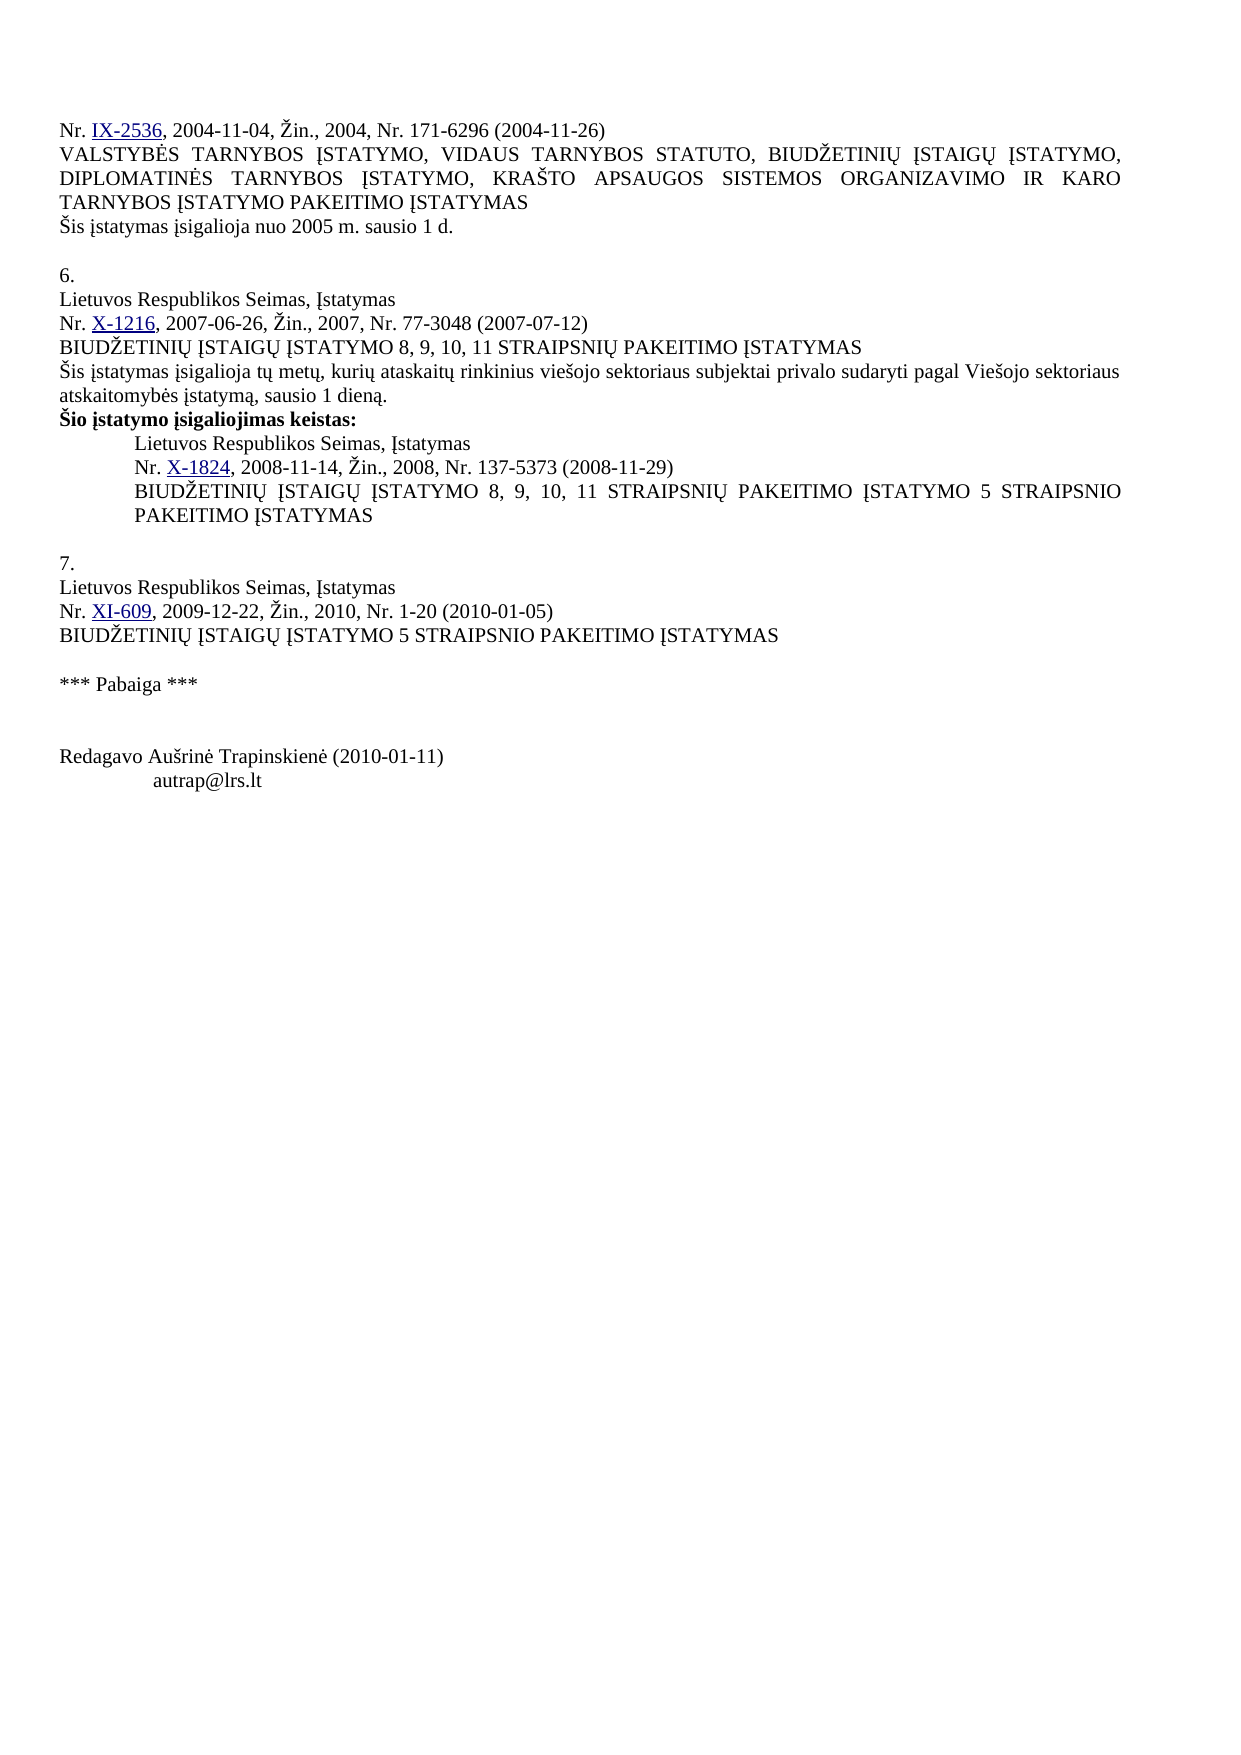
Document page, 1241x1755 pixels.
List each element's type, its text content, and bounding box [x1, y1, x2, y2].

text BIUDŽETINIŲ ĮSTAIGŲ ĮSTATYMO 5 STRAIPSNIO PAKEITIMO ĮSTATYMAS [59, 623, 1122, 647]
text 7. [59, 551, 1122, 575]
text BIUDŽETINIŲ ĮSTAIGŲ ĮSTATYMO 8, 9, 10, 11 STRAIPSNIŲ PAKEITIMO ĮSTATYMAS [59, 335, 1122, 359]
text autrap@lrs.lt [59, 768, 1122, 792]
text Nr. X-1216, 2007-06-26, Žin., 2007, Nr. 77-3048 (2007-07-12) [59, 311, 1122, 335]
text Lietuvos Respublikos Seimas, Įstatymas [59, 431, 1122, 455]
text Šio įstatymo įsigaliojimas keistas: [59, 407, 1122, 431]
text VALSTYBĖS TARNYBOS ĮSTATYMO, VIDAUS TARNYBOS STATUTO, BIUDŽETINIŲ ĮSTAIGŲ ĮSTATYMO, DIPLOMATINĖS TARNYBOS ĮSTATYMO, KRAŠTO APSAUGOS SISTEMOS ORGANIZAVIMO IR KARO TARNYBOS ĮSTATYMO PAKEITIMO ĮSTATYMAS [59, 142, 1122, 214]
text 6. [59, 262, 1122, 287]
text Šis įstatymas įsigalioja tų metų, kurių ataskaitų rinkinius viešojo sektoriaus subjektai privalo sudaryti pagal Viešojo sektoriaus atskaitomybės įstatymą, sausio 1 dieną. [59, 359, 1122, 407]
text *** Pabaiga *** [59, 672, 1122, 696]
text Nr. IX-2536, 2004-11-04, Žin., 2004, Nr. 171-6296 (2004-11-26) [59, 118, 1122, 142]
text Lietuvos Respublikos Seimas, Įstatymas [59, 287, 1122, 311]
text BIUDŽETINIŲ ĮSTAIGŲ ĮSTATYMO 8, 9, 10, 11 STRAIPSNIŲ PAKEITIMO ĮSTATYMO 5 STRAIPSNIO PAKEITIMO ĮSTATYMAS [134, 479, 1122, 527]
text Lietuvos Respublikos Seimas, Įstatymas [59, 575, 1122, 599]
text Nr. XI-609, 2009-12-22, Žin., 2010, Nr. 1-20 (2010-01-05) [59, 599, 1122, 623]
text Šis įstatymas įsigalioja nuo 2005 m. sausio 1 d. [59, 214, 1122, 238]
text Nr. X-1824, 2008-11-14, Žin., 2008, Nr. 137-5373 (2008-11-29) [59, 455, 1122, 479]
text Redagavo Aušrinė Trapinskienė (2010-01-11) [59, 744, 1122, 768]
